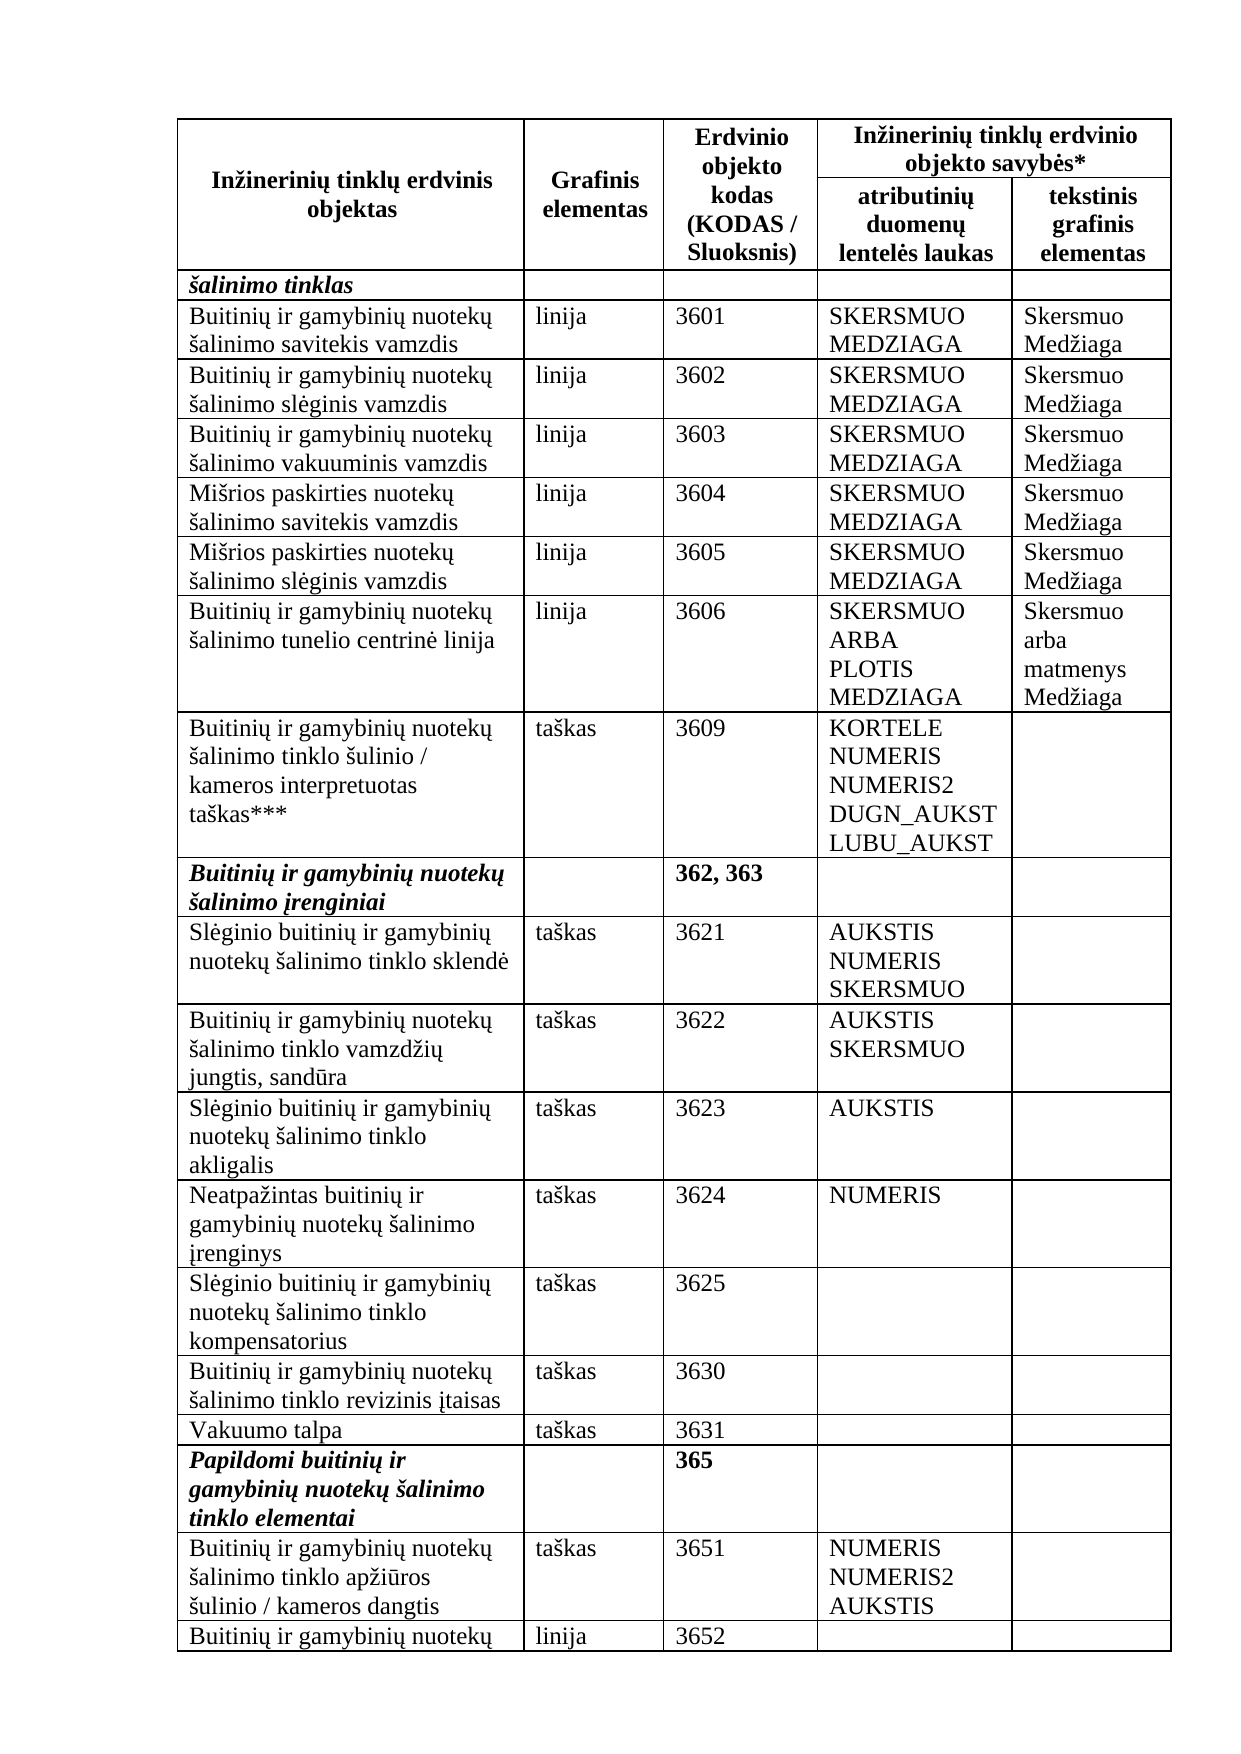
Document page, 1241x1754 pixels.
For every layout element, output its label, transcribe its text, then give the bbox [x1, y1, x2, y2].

table_cell Skersmuo Medziaga [818, 537, 1011, 594]
table_cell taškas [525, 1093, 663, 1179]
table_cell tekstinis grafinis elementas [1013, 178, 1170, 269]
table_cell linija [525, 596, 663, 711]
table_cell Skersmuo Medžiaga [1013, 537, 1170, 594]
table_cell Buitinių ir gamybinių nuotekų šalinimo tinklo vamzdžių jungtis, sandūra [178, 1005, 523, 1091]
table_cell 3631 [664, 1415, 817, 1444]
table_cell Skersmuo MedZiaga [818, 419, 1011, 476]
table_cell [525, 858, 663, 916]
table_cell 3601 [664, 301, 817, 358]
table_cell taškas [525, 1005, 663, 1091]
table_cell NUMERIS [818, 1181, 1011, 1267]
table_cell Skersmuo Medžiaga [1013, 478, 1170, 536]
table_cell 3652 [664, 1621, 817, 1650]
table_cell NUMERIS NUMERIS2 AUKSTIS [818, 1533, 1011, 1619]
table_cell [818, 271, 1011, 299]
table_header Inžinerinių tinklų erdvinis objektas [178, 120, 523, 269]
table_cell linija [525, 419, 663, 476]
table_cell [1013, 917, 1170, 1003]
table_cell linija [525, 1621, 663, 1650]
table_cell [1013, 1356, 1170, 1414]
table_cell Neatpažintas buitinių ir gamybinių nuotekų šalinimo įrenginys [178, 1181, 523, 1267]
table_cell Vakuumo talpa [178, 1415, 523, 1444]
table_cell Buitinių ir gamybinių nuotekų šalinimo tunelio centrinė linija [178, 596, 523, 711]
table_cell Skersmuo MedZiaga [818, 301, 1011, 358]
table_cell taškas [525, 1356, 663, 1414]
table_cell 365 [664, 1446, 817, 1532]
table_cell Skersmuo Medžiaga [1013, 301, 1170, 358]
table_cell taškas [525, 1181, 663, 1267]
table_cell Buitinių ir gamybinių nuotekų šalinimo tinklo revizinis įtaisas [178, 1356, 523, 1414]
table_cell Mišrios paskirties nuotekų šalinimo savitekis vamzdis [178, 478, 523, 536]
table_cell AUKSTIS [818, 1093, 1011, 1179]
table_cell KORTELE NUMERIS NUMERIS2 DUGN_AUKST LUBU_AUKST [818, 713, 1011, 856]
table_cell 3622 [664, 1005, 817, 1091]
table_cell 3630 [664, 1356, 817, 1414]
table_cell [1013, 858, 1170, 916]
table_cell Skersmuo ARBA PLOTIS MedZiaga [818, 596, 1011, 711]
table_cell [1013, 713, 1170, 856]
table_cell 3624 [664, 1181, 817, 1267]
table_cell 3605 [664, 537, 817, 594]
table_cell Skersmuo Medžiaga [1013, 360, 1170, 417]
table_cell [664, 271, 817, 299]
table_cell Buitinių ir gamybinių nuotekų šalinimo savitekis vamzdis [178, 301, 523, 358]
table_cell Papildomi buitinių ir gamybinių nuotekų šalinimo tinklo elementai [178, 1446, 523, 1532]
table_cell Buitinių ir gamybinių nuotekų [178, 1621, 523, 1650]
table_cell 3623 [664, 1093, 817, 1179]
table_cell Slėginio buitinių ir gamybinių nuotekų šalinimo tinklo sklendė [178, 917, 523, 1003]
table_cell Skersmuo arba matmenys Medžiaga [1013, 596, 1170, 711]
table_header Inžinerinių tinklų erdvinio objekto savybės* [818, 120, 1170, 177]
table_cell Skersmuo Medžiaga [1013, 419, 1170, 476]
table_cell 362, 363 [664, 858, 817, 916]
table_cell 3602 [664, 360, 817, 417]
table_cell Buitinių ir gamybinių nuotekų šalinimo vakuuminis vamzdis [178, 419, 523, 476]
table_header Erdvinio objekto kodas (KODAS / Sluoksnis) [664, 120, 817, 269]
table_cell linija [525, 301, 663, 358]
table_cell Skersmuo Medziaga [818, 478, 1011, 536]
table_cell [525, 1446, 663, 1532]
table_cell AUKSTIS NUMERIS SKERSMUO [818, 917, 1011, 1003]
table_cell taškas [525, 1415, 663, 1444]
table_cell [1013, 1415, 1170, 1444]
table_cell taškas [525, 1268, 663, 1354]
table_cell Buitinių ir gamybinių nuotekų šalinimo įrenginiai [178, 858, 523, 916]
table_cell linija [525, 537, 663, 594]
table_cell [1013, 1268, 1170, 1354]
table_cell [818, 1268, 1011, 1354]
table_cell [1013, 271, 1170, 299]
table_cell Buitinių ir gamybinių nuotekų šalinimo tinklo šulinio / kameros interpretuotas taškas*** [178, 713, 523, 856]
table_cell AUKSTIS SKERSMUO [818, 1005, 1011, 1091]
table_cell 3625 [664, 1268, 817, 1354]
table_cell [1013, 1533, 1170, 1619]
table_cell [818, 858, 1011, 916]
table_cell 3603 [664, 419, 817, 476]
table_cell 3604 [664, 478, 817, 536]
table_cell linija [525, 478, 663, 536]
table_cell taškas [525, 713, 663, 856]
table_cell taškas [525, 917, 663, 1003]
table_cell Buitinių ir gamybinių nuotekų šalinimo tinklo apžiūros šulinio / kameros dangtis [178, 1533, 523, 1619]
table_cell [1013, 1446, 1170, 1532]
table_cell [1013, 1621, 1170, 1650]
table_cell [818, 1446, 1011, 1532]
table_cell [818, 1356, 1011, 1414]
table_cell 3621 [664, 917, 817, 1003]
table_cell 3609 [664, 713, 817, 856]
table_cell [525, 271, 663, 299]
table_cell 3651 [664, 1533, 817, 1619]
table_cell 3606 [664, 596, 817, 711]
table_cell Slėginio buitinių ir gamybinių nuotekų šalinimo tinklo akligalis [178, 1093, 523, 1179]
table_cell [1013, 1093, 1170, 1179]
table_cell Buitinių ir gamybinių nuotekų šalinimo slėginis vamzdis [178, 360, 523, 417]
table_cell linija [525, 360, 663, 417]
table_cell Slėginio buitinių ir gamybinių nuotekų šalinimo tinklo kompensatorius [178, 1268, 523, 1354]
table_cell [818, 1415, 1011, 1444]
table_cell [1013, 1181, 1170, 1267]
table_cell [1013, 1005, 1170, 1091]
table_cell Skersmuo MedZiaga [818, 360, 1011, 417]
table_header Grafinis elementas [525, 120, 663, 269]
table_cell šalinimo tinklas [178, 271, 523, 299]
table_cell [818, 1621, 1011, 1650]
table_cell atributinių duomenų lentelės laukas [818, 178, 1011, 269]
table_cell taškas [525, 1533, 663, 1619]
table_cell Mišrios paskirties nuotekų šalinimo slėginis vamzdis [178, 537, 523, 594]
